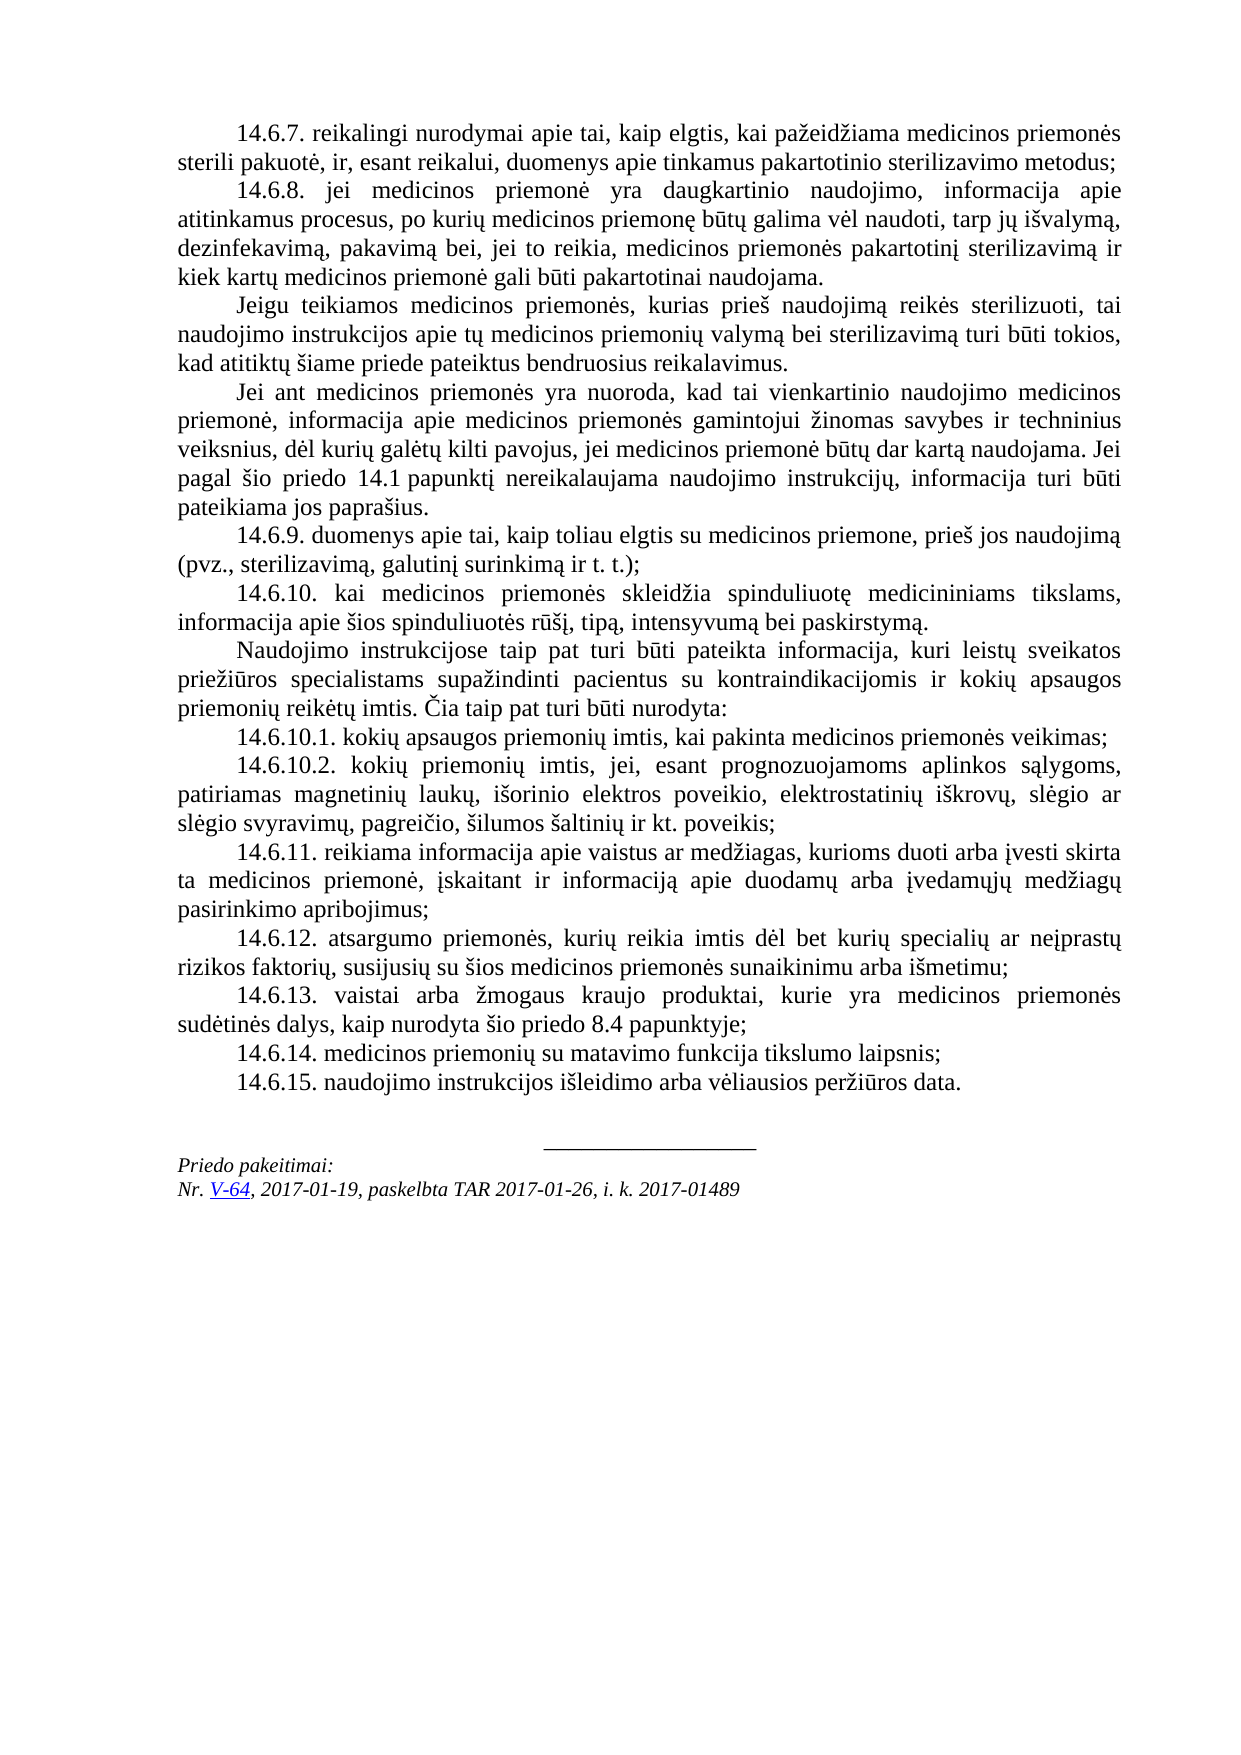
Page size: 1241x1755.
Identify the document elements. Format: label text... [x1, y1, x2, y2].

text Priedo pakeitimai: [177, 1153, 1122, 1177]
text 14.6.13. vaistai arba žmogaus kraujo produktai, kurie yra medicinos priemonės sudėtinės dalys, kaip nurodyta šio priedo 8.4 papunktyje; [177, 981, 1122, 1038]
text 14.6.9. duomenys apie tai, kaip toliau elgtis su medicinos priemone, prieš jos naudojimą (pvz., sterilizavimą, galutinį surinkimą ir t. t.); [177, 521, 1122, 578]
text 14.6.15. naudojimo instrukcijos išleidimo arba vėliausios peržiūros data. [177, 1067, 1122, 1096]
text Jei ant medicinos priemonės yra nuoroda, kad tai vienkartinio naudojimo medicinos priemonė, informacija apie medicinos priemonės gamintojui žinomas savybes ir techninius veiksnius, dėl kurių galėtų kilti pavojus, jei medicinos priemonė būtų dar kartą naudojama. Jei pagal šio priedo 14.1 papunktį nereikalaujama naudojimo instrukcijų, informacija turi būti pateikiama jos paprašius. [177, 377, 1122, 521]
text 14.6.11. reikiama informacija apie vaistus ar medžiagas, kurioms duoti arba įvesti skirta ta medicinos priemonė, įskaitant ir informaciją apie duodamų arba įvedamųjų medžiagų pasirinkimo apribojimus; [177, 837, 1122, 923]
text Jeigu teikiamos medicinos priemonės, kurias prieš naudojimą reikės sterilizuoti, tai naudojimo instrukcijos apie tų medicinos priemonių valymą bei sterilizavimą turi būti tokios, kad atitiktų šiame priede pateiktus bendruosius reikalavimus. [177, 291, 1122, 377]
text 14.6.10.1. kokių apsaugos priemonių imtis, kai pakinta medicinos priemonės veikimas; [177, 722, 1122, 751]
text 14.6.8. jei medicinos priemonė yra daugkartinio naudojimo, informacija apie atitinkamus procesus, po kurių medicinos priemonę būtų galima vėl naudoti, tarp jų išvalymą, dezinfekavimą, pakavimą bei, jei to reikia, medicinos priemonės pakartotinį sterilizavimą ir kiek kartų medicinos priemonė gali būti pakartotinai naudojama. [177, 176, 1122, 291]
text 14.6.14. medicinos priemonių su matavimo funkcija tikslumo laipsnis; [177, 1038, 1122, 1067]
text 14.6.12. atsargumo priemonės, kurių reikia imtis dėl bet kurių specialių ar neįprastų rizikos faktorių, susijusių su šios medicinos priemonės sunaikinimu arba išmetimu; [177, 923, 1122, 981]
text _________________ [177, 1124, 1122, 1153]
text 14.6.10. kai medicinos priemonės skleidžia spinduliuotę medicininiams tikslams, informacija apie šios spinduliuotės rūšį, tipą, intensyvumą bei paskirstymą. [177, 578, 1122, 636]
text Nr. V-64, 2017-01-19, paskelbta TAR 2017-01-26, i. k. 2017-01489 [177, 1177, 1122, 1201]
text Naudojimo instrukcijose taip pat turi būti pateikta informacija, kuri leistų sveikatos priežiūros specialistams supažindinti pacientus su kontraindikacijomis ir kokių apsaugos priemonių reikėtų imtis. Čia taip pat turi būti nurodyta: [177, 636, 1122, 722]
text 14.6.7. reikalingi nurodymai apie tai, kaip elgtis, kai pažeidžiama medicinos priemonės sterili pakuotė, ir, esant reikalui, duomenys apie tinkamus pakartotinio sterilizavimo metodus; [177, 118, 1122, 176]
text 14.6.10.2. kokių priemonių imtis, jei, esant prognozuojamoms aplinkos sąlygoms, patiriamas magnetinių laukų, išorinio elektros poveikio, elektrostatinių iškrovų, slėgio ar slėgio svyravimų, pagreičio, šilumos šaltinių ir kt. poveikis; [177, 751, 1122, 837]
